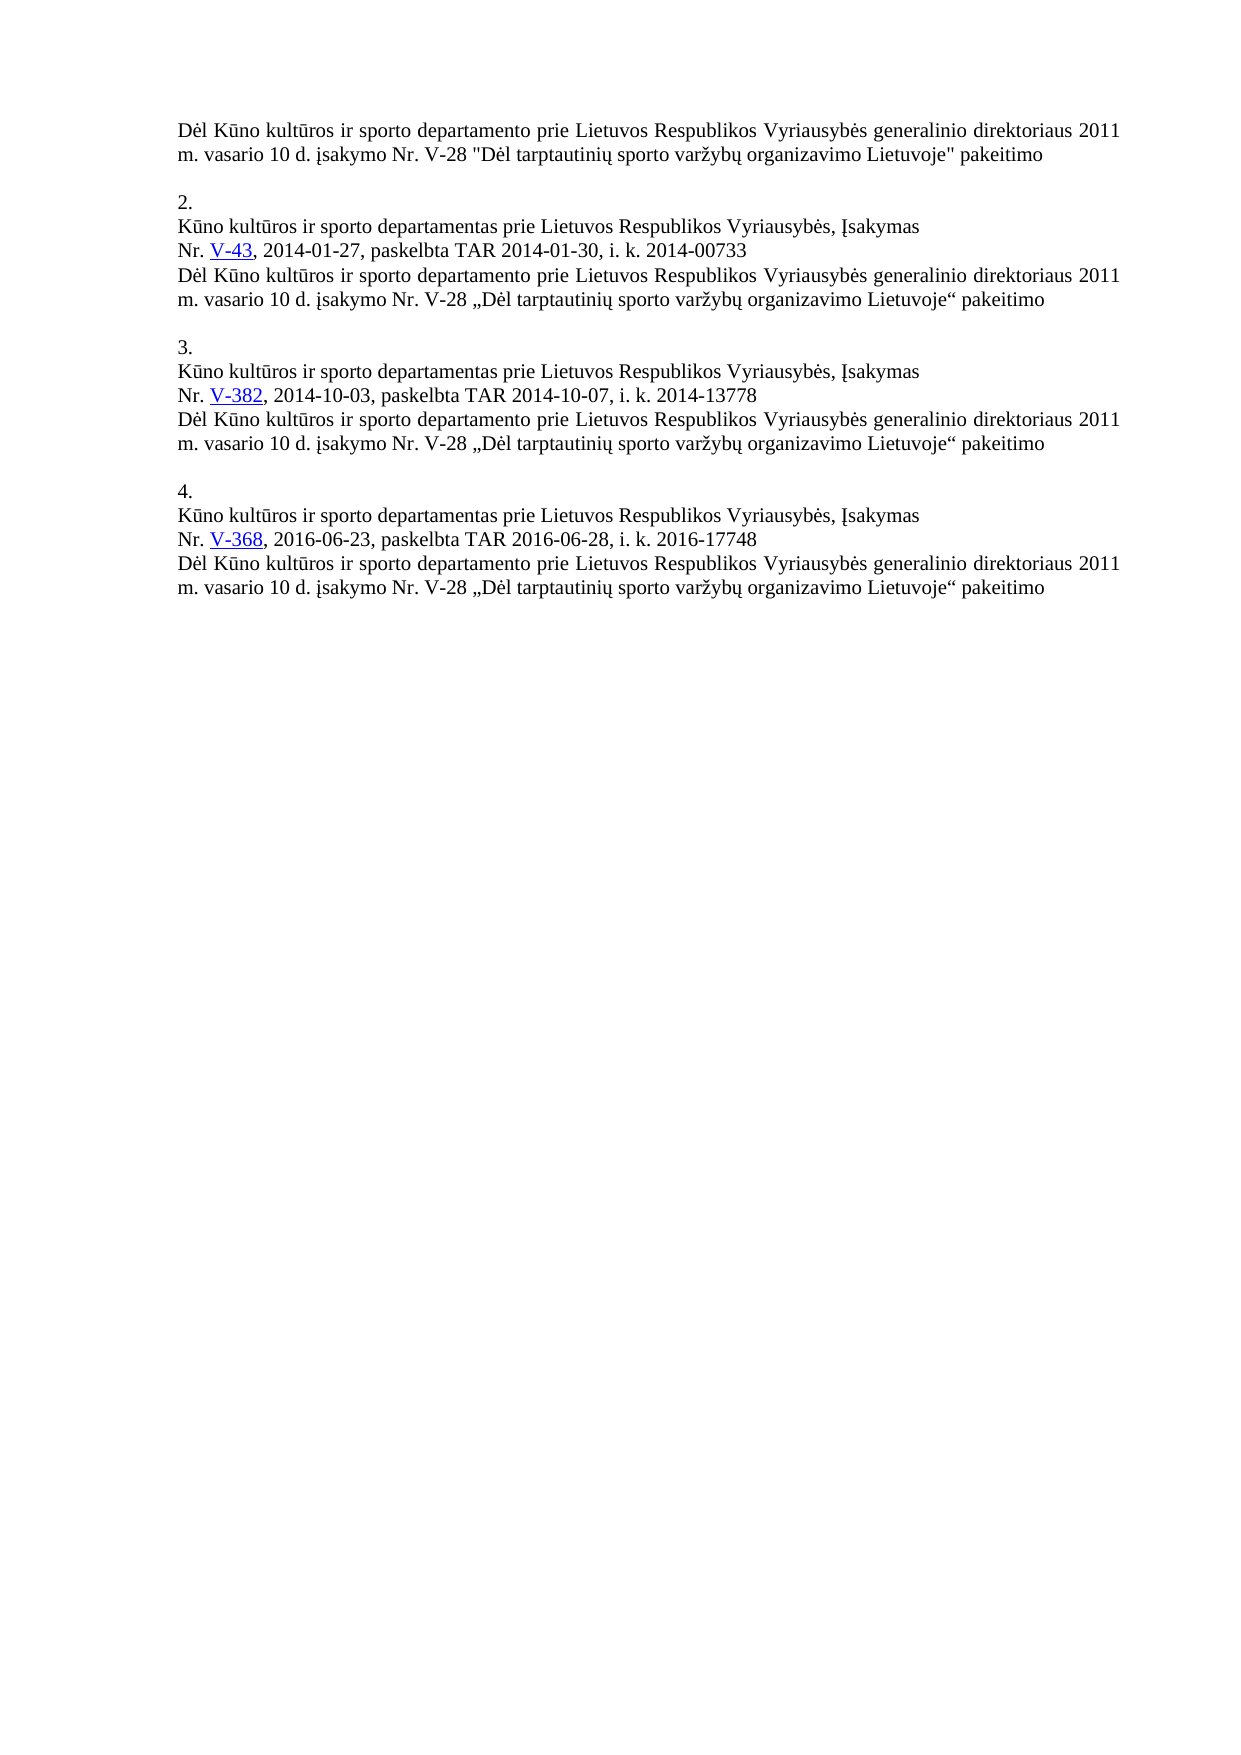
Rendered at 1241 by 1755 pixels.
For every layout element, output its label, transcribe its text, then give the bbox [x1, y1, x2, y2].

text Nr. V-368, 2016-06-23, paskelbta TAR 2016-06-28, i. k. 2016-17748 [177, 527, 1122, 551]
text Nr. V-382, 2014-10-03, paskelbta TAR 2014-10-07, i. k. 2014-13778 [177, 383, 1122, 407]
text 3. [177, 335, 1122, 359]
text Dėl Kūno kultūros ir sporto departamento prie Lietuvos Respublikos Vyriausybės generalinio direktoriaus 2011 m. vasario 10 d. įsakymo Nr. V-28 „Dėl tarptautinių sporto varžybų organizavimo Lietuvoje“ pakeitimo [177, 407, 1122, 455]
text Dėl Kūno kultūros ir sporto departamento prie Lietuvos Respublikos Vyriausybės generalinio direktoriaus 2011 m. vasario 10 d. įsakymo Nr. V-28 "Dėl tarptautinių sporto varžybų organizavimo Lietuvoje" pakeitimo [177, 118, 1122, 166]
text Dėl Kūno kultūros ir sporto departamento prie Lietuvos Respublikos Vyriausybės generalinio direktoriaus 2011 m. vasario 10 d. įsakymo Nr. V-28 „Dėl tarptautinių sporto varžybų organizavimo Lietuvoje“ pakeitimo [177, 262, 1122, 311]
text 4. [177, 479, 1122, 503]
text Nr. V-43, 2014-01-27, paskelbta TAR 2014-01-30, i. k. 2014-00733 [177, 238, 1122, 262]
text Kūno kultūros ir sporto departamentas prie Lietuvos Respublikos Vyriausybės, Įsakymas [177, 503, 1122, 527]
text 2. [177, 190, 1122, 214]
text Kūno kultūros ir sporto departamentas prie Lietuvos Respublikos Vyriausybės, Įsakymas [177, 359, 1122, 383]
text Kūno kultūros ir sporto departamentas prie Lietuvos Respublikos Vyriausybės, Įsakymas [177, 214, 1122, 238]
text Dėl Kūno kultūros ir sporto departamento prie Lietuvos Respublikos Vyriausybės generalinio direktoriaus 2011 m. vasario 10 d. įsakymo Nr. V-28 „Dėl tarptautinių sporto varžybų organizavimo Lietuvoje“ pakeitimo [177, 551, 1122, 599]
